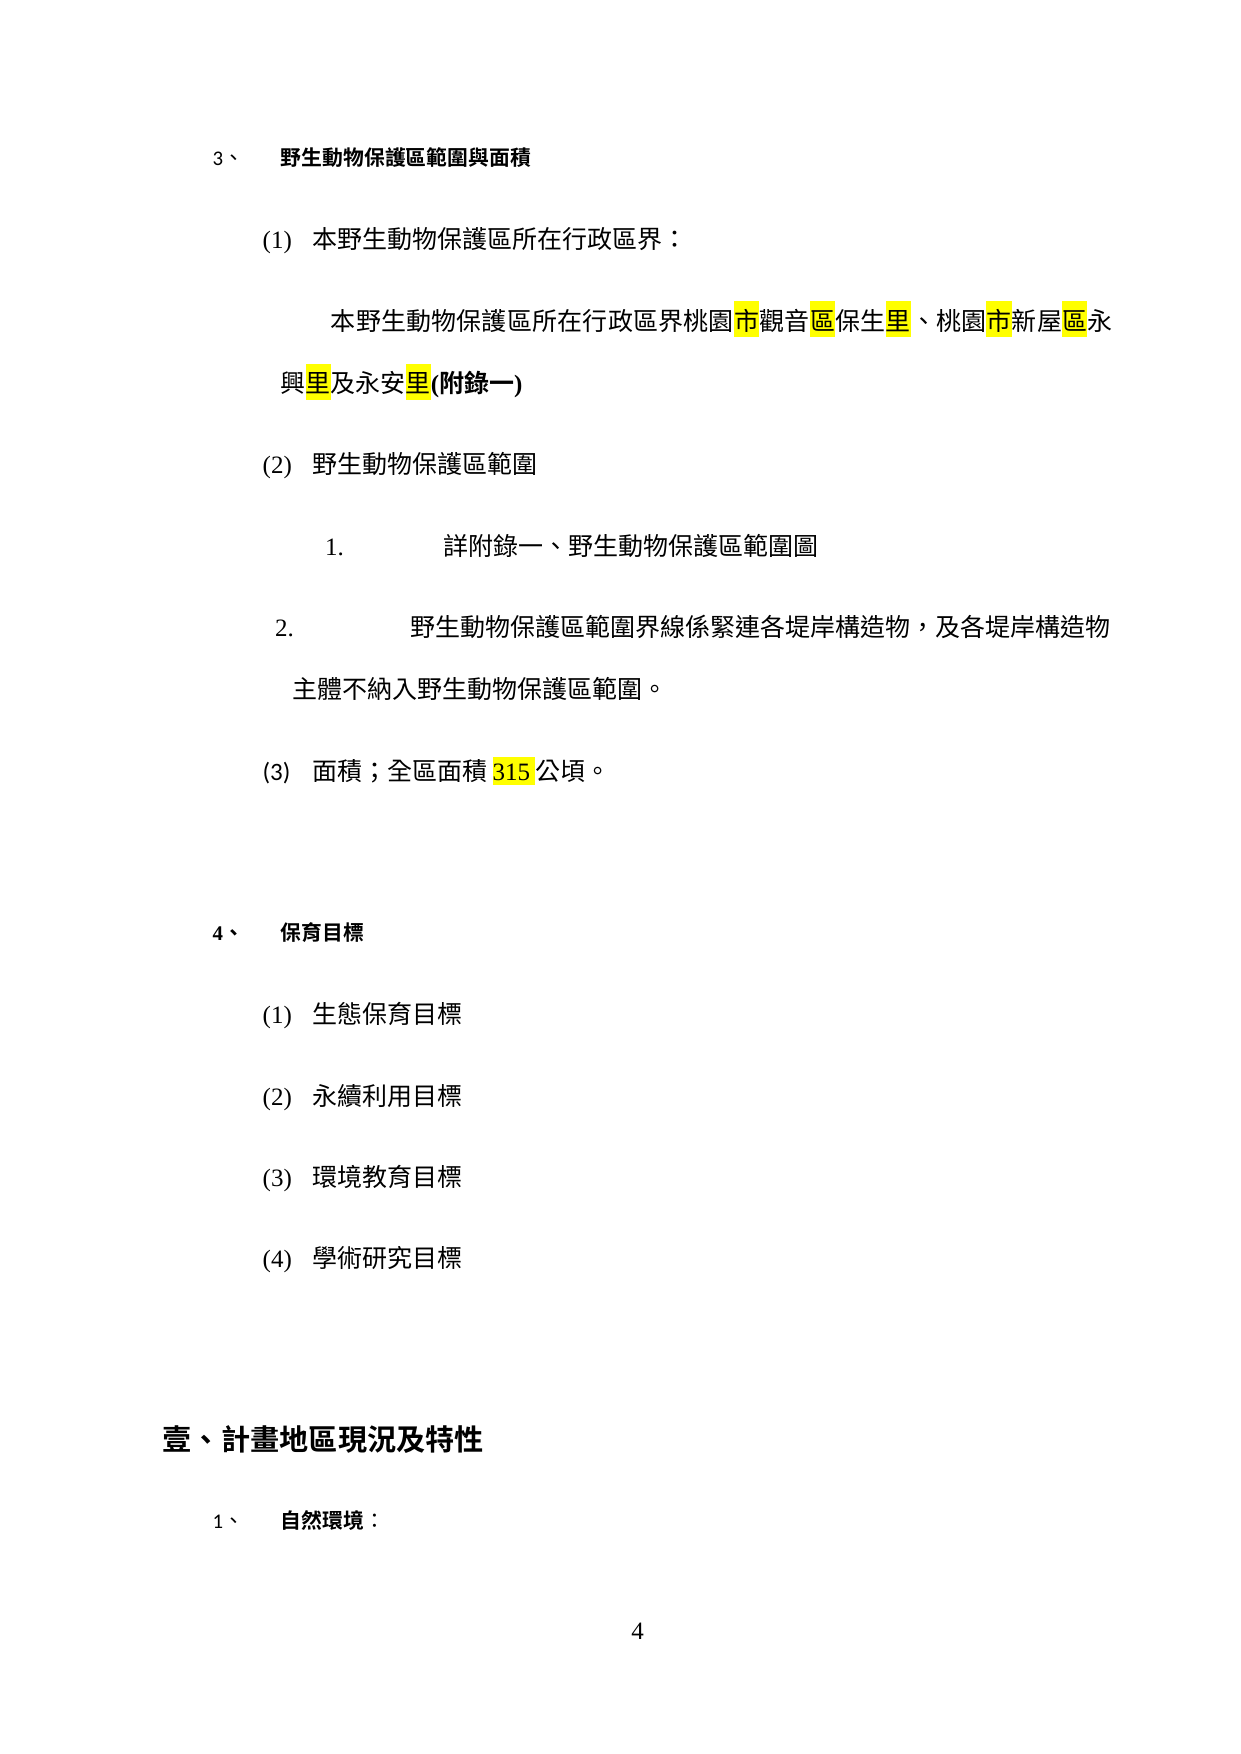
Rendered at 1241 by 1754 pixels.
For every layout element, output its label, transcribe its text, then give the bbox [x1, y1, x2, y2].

list 野生動物保護區範圍 [262, 421, 1112, 484]
list 環境教育目標 [262, 1134, 1112, 1196]
list 自然環境： [162, 1477, 1112, 1540]
list 生態保育目標 [262, 971, 1112, 1034]
list 永續利用目標 [262, 1052, 1112, 1115]
list 野生動物保護區範圍與面積 [162, 115, 1112, 177]
text 本野生動物保護區所在行政區界桃園市觀音區保生里、桃園市新屋區永興里及永安里(附錄一) [281, 277, 1112, 402]
list 計畫地區現況及特性 [162, 1396, 1112, 1459]
list 學術研究目標 [262, 1215, 1112, 1277]
list 保育目標 [162, 890, 1112, 952]
list 本野生動物保護區所在行政區界： [262, 196, 1112, 259]
list 面積；全區面積315公頃。 [262, 727, 1112, 790]
list 詳附錄一、野生動物保護區範圍圖 [325, 502, 1112, 565]
list 野生動物保護區範圍界線係緊連各堤岸構造物，及各堤岸構造物主體不納入野生動物保護區範圍。 [275, 584, 1112, 709]
